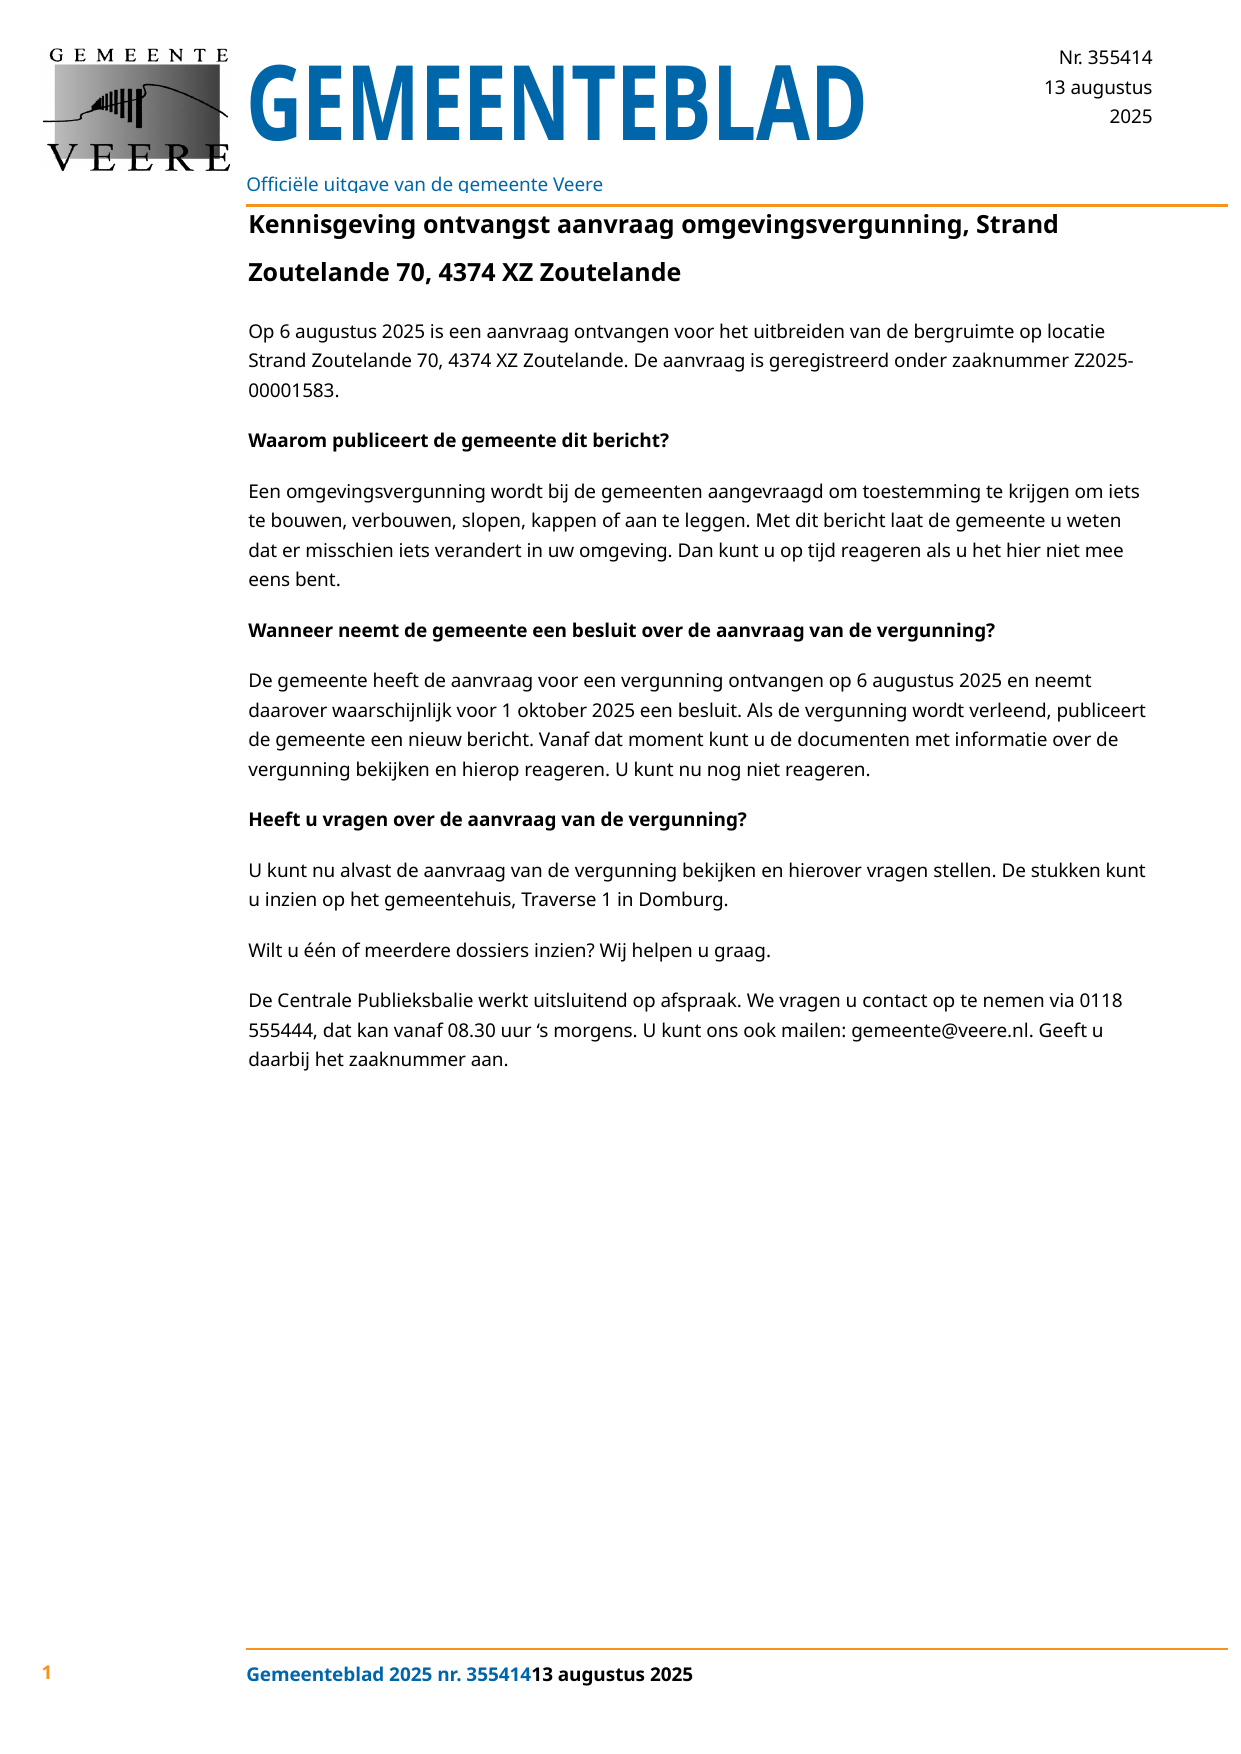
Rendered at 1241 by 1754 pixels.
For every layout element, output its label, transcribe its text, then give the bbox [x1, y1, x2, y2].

text Heeft u vragen over de aanvraag van de vergunning? [248, 807, 1152, 832]
text De Centrale Publieksbalie werkt uitsluitend op afspraak. We vragen u contact op te nemen via 0118 555444, dat kan vanaf 08.30 uur ‘s morgens. U kunt ons ook mailen: gemeente@veere.nl. Geeft u daarbij het zaaknummer aan. [248, 987, 1152, 1072]
text Wanneer neemt de gemeente een besluit over de aanvraag van de vergunning? [248, 617, 1152, 643]
text Waarom publiceert de gemeente dit bericht? [248, 427, 1152, 453]
text De gemeente heeft de aanvraag voor een vergunning ontvangen op 6 augustus 2025 en neemt daarover waarschijnlijk voor 1 oktober 2025 een besluit. Als de vergunning wordt verleend, publiceert de gemeente een nieuw bericht. Vanaf dat moment kunt u de documenten met informatie over de vergunning bekijken en hierop reageren. U kunt nu nog niet reageren. [248, 667, 1152, 782]
text Kennisgeving ontvangst aanvraag omgevingsvergunning, Strand Zoutelande 70, 4374 XZ Zoutelande [248, 207, 1152, 288]
text Op 6 augustus 2025 is een aanvraag ontvangen voor het uitbreiden van de bergruimte op locatie Strand Zoutelande 70, 4374 XZ Zoutelande. De aanvraag is geregistreerd onder zaaknummer Z2025-00001583. [248, 318, 1152, 403]
text Een omgevingsvergunning wordt bij de gemeenten aangevraagd om toestemming te krijgen om iets te bouwen, verbouwen, slopen, kappen of aan te leggen. Met dit bericht laat de gemeente u weten dat er misschien iets verandert in uw omgeving. Dan kunt u op tijd reageren als u het hier niet mee eens bent. [248, 478, 1152, 592]
picture [41, 47, 231, 172]
text U kunt nu alvast de aanvraag van de vergunning bekijken en hierover vragen stellen. De stukken kunt u inzien op het gemeentehuis, Traverse 1 in Domburg. [248, 857, 1152, 912]
text Wilt u één of meerdere dossiers inzien? Wij helpen u graag. [248, 937, 1152, 963]
